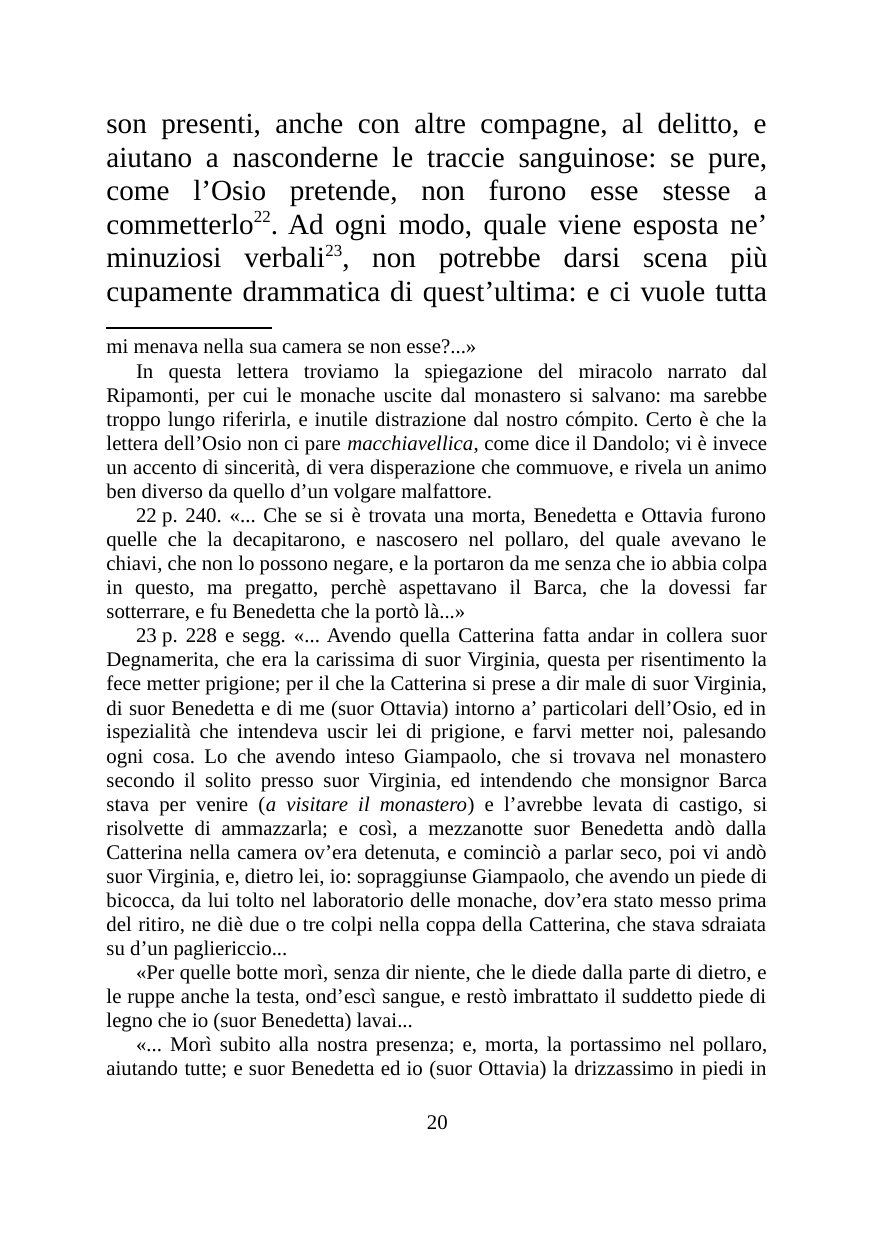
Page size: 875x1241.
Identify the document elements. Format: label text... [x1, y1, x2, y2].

text «Per quelle botte morì, senza dir niente, che le diede dalla parte di dietro, e le ruppe anche la testa, ond’escì sangue, e restò imbrattato il suddetto piede di legno che io (suor Benedetta) lavai... [106, 960, 768, 1032]
text In questa lettera troviamo la spiegazione del miracolo narrato dal Ripamonti, per cui le monache uscite dal monastero si salvano: ma sarebbe troppo lungo riferirla, e inutile distrazione dal nostro cómpito. Certo è che la lettera dell’Osio non ci pare macchiavellica, come dice il Dandolo; vi è invece un accento di sincerità, di vera disperazione che commuove, e rivela un animo ben diverso da quello d’un volgare malfattore. [106, 358, 768, 503]
text «... Morì subito alla nostra presenza; e, morta, la portassimo nel pollaro, aiutando tutte; e suor Benedetta ed io (suor Ottavia) la drizzassimo in piedi in [106, 1032, 768, 1080]
text p. 228 e segg. «... Avendo quella Catterina fatta andar in collera suor Degnamerita, che era la carissima di suor Virginia, questa per risentimento la fece metter prigione; per il che la Catterina si prese a dir male di suor Virginia, di suor Benedetta e di me (suor Ottavia) intorno a’ particolari dell’Osio, ed in ispezialità che intendeva uscir lei di prigione, e farvi metter noi, palesando ogni cosa. Lo che avendo inteso Giampaolo, che si trovava nel monastero secondo il solito presso suor Virginia, ed intendendo che monsignor Barca stava per venire (a visitare il monastero) e l’avrebbe levata di castigo, si risolvette di ammazzarla; e così, a mezzanotte suor Benedetta andò dalla Catterina nella camera ov’era detenuta, e cominciò a parlar seco, poi vi andò suor Virginia, e, dietro lei, io: sopraggiunse Giampaolo, che avendo un piede di bicocca, da lui tolto nel laboratorio delle monache, dov’era stato messo prima del ritiro, ne diè due o tre colpi nella coppa della Catterina, che stava sdraiata su d’un pagliericcio... [106, 623, 768, 960]
text p. 240. «... Che se si è trovata una morta, Benedetta e Ottavia furono quelle che la decapitarono, e nascosero nel pollaro, del quale avevano le chiavi, che non lo possono negare, e la portaron da me senza che io abbia colpa in questo, ma pregatto, perchè aspettavano il Barca, che la dovessi far sotterrare, e fu Benedetta che la portò là...» [106, 503, 768, 623]
text mi menava nella sua camera se non esse?...» [106, 334, 768, 358]
text son presenti, anche con altre compagne, al delitto, e aiutano a nasconderne le traccie sanguinose: se pure, come l’Osio pretende, non furono esse stesse a commetterlo. Ad ogni modo, quale viene esposta ne’ minuziosi verbali, non potrebbe darsi scena più cupamente drammatica di quest’ultima: e ci vuole tutta [106, 106, 768, 307]
